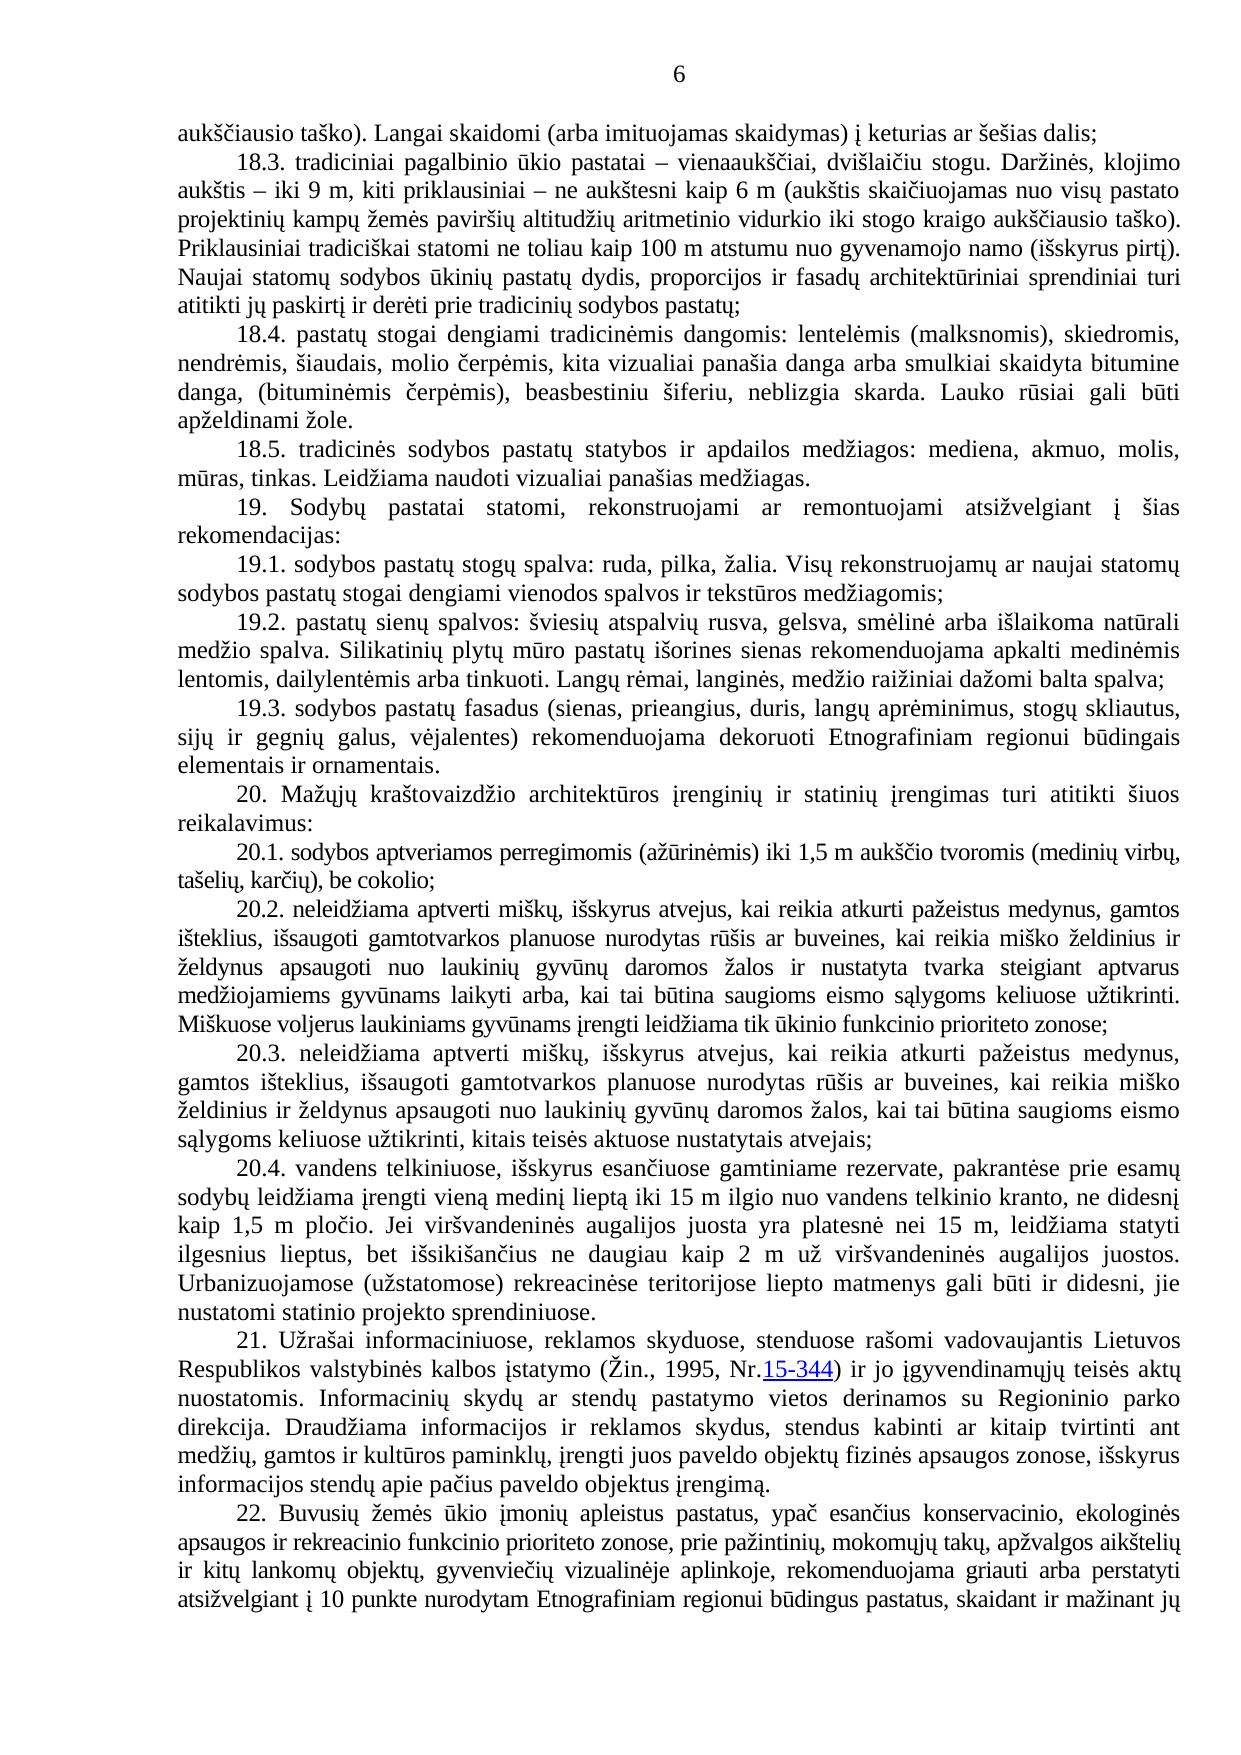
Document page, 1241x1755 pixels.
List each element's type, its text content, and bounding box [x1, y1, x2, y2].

text 20.4. vandens telkiniuose, išskyrus esančiuose gamtiniame rezervate, pakrantėse prie esamų sodybų leidžiama įrengti vieną medinį lieptą iki 15 m ilgio nuo vandens telkinio kranto, ne didesnį kaip 1,5 m pločio. Jei viršvandeninės augalijos juosta yra platesnė nei 15 m, leidžiama statyti ilgesnius lieptus, bet išsikišančius ne daugiau kaip 2 m už viršvandeninės augalijos juostos. Urbanizuojamose (užstatomose) rekreacinėse teritorijose liepto matmenys gali būti ir didesni, jie nustatomi statinio projekto sprendiniuose. [177, 1153, 1181, 1326]
text 20.1. sodybos aptveriamos perregimomis (ažūrinėmis) iki 1,5 m aukščio tvoromis (medinių virbų, tašelių, karčių), be cokolio; [177, 837, 1181, 894]
text 19.1. sodybos pastatų stogų spalva: ruda, pilka, žalia. Visų rekonstruojamų ar naujai statomų sodybos pastatų stogai dengiami vienodos spalvos ir tekstūros medžiagomis; [177, 549, 1181, 607]
text 21. Užrašai informaciniuose, reklamos skyduose, stenduose rašomi vadovaujantis Lietuvos Respublikos valstybinės kalbos įstatymo (Žin., 1995, Nr.15-344) ir jo įgyvendinamųjų teisės aktų nuostatomis. Informacinių skydų ar stendų pastatymo vietos derinamos su Regioninio parko direkcija. Draudžiama informacijos ir reklamos skydus, stendus kabinti ar kitaip tvirtinti ant medžių, gamtos ir kultūros paminklų, įrengti juos paveldo objektų fizinės apsaugos zonose, išskyrus informacijos stendų apie pačius paveldo objektus įrengimą. [177, 1326, 1181, 1498]
text 18.3. tradiciniai pagalbinio ūkio pastatai – vienaaukščiai, dvišlaičiu stogu. Daržinės, klojimo aukštis – iki 9 m, kiti priklausiniai – ne aukštesni kaip 6 m (aukštis skaičiuojamas nuo visų pastato projektinių kampų žemės paviršių altitudžių aritmetinio vidurkio iki stogo kraigo aukščiausio taško). Priklausiniai tradiciškai statomi ne toliau kaip 100 m atstumu nuo gyvenamojo namo (išskyrus pirtį). Naujai statomų sodybos ūkinių pastatų dydis, proporcijos ir fasadų architektūriniai sprendiniai turi atitikti jų paskirtį ir derėti prie tradicinių sodybos pastatų; [177, 147, 1181, 319]
text 18.4. pastatų stogai dengiami tradicinėmis dangomis: lentelėmis (malksnomis), skiedromis, nendrėmis, šiaudais, molio čerpėmis, kita vizualiai panašia danga arba smulkiai skaidyta bitumine danga, (bituminėmis čerpėmis), beasbestiniu šiferiu, neblizgia skarda. Lauko rūsiai gali būti apželdinami žole. [177, 319, 1181, 434]
text 20.2. neleidžiama aptverti miškų, išskyrus atvejus, kai reikia atkurti pažeistus medynus, gamtos išteklius, išsaugoti gamtotvarkos planuose nurodytas rūšis ar buveines, kai reikia miško želdinius ir želdynus apsaugoti nuo laukinių gyvūnų daromos žalos ir nustatyta tvarka steigiant aptvarus medžiojamiems gyvūnams laikyti arba, kai tai būtina saugioms eismo sąlygoms keliuose užtikrinti. Miškuose voljerus laukiniams gyvūnams įrengti leidžiama tik ūkinio funkcinio prioriteto zonose; [177, 894, 1181, 1038]
text 19. Sodybų pastatai statomi, rekonstruojami ar remontuojami atsižvelgiant į šias rekomendacijas: [177, 492, 1181, 549]
text 19.2. pastatų sienų spalvos: šviesių atspalvių rusva, gelsva, smėlinė arba išlaikoma natūrali medžio spalva. Silikatinių plytų mūro pastatų išorines sienas rekomenduojama apkalti medinėmis lentomis, dailylentėmis arba tinkuoti. Langų rėmai, langinės, medžio raižiniai dažomi balta spalva; [177, 607, 1181, 693]
text 20.3. neleidžiama aptverti miškų, išskyrus atvejus, kai reikia atkurti pažeistus medynus, gamtos išteklius, išsaugoti gamtotvarkos planuose nurodytas rūšis ar buveines, kai reikia miško želdinius ir želdynus apsaugoti nuo laukinių gyvūnų daromos žalos, kai tai būtina saugioms eismo sąlygoms keliuose užtikrinti, kitais teisės aktuose nustatytais atvejais; [177, 1038, 1181, 1153]
text 22. Buvusių žemės ūkio įmonių apleistus pastatus, ypač esančius konservacinio, ekologinės apsaugos ir rekreacinio funkcinio prioriteto zonose, prie pažintinių, mokomųjų takų, apžvalgos aikštelių ir kitų lankomų objektų, gyvenviečių vizualinėje aplinkoje, rekomenduojama griauti arba perstatyti atsižvelgiant į 10 punkte nurodytam Etnografiniam regionui būdingus pastatus, skaidant ir mažinant jų [177, 1498, 1181, 1613]
text 19.3. sodybos pastatų fasadus (sienas, prieangius, duris, langų aprėminimus, stogų skliautus, sijų ir gegnių galus, vėjalentes) rekomenduojama dekoruoti Etnografiniam regionui būdingais elementais ir ornamentais. [177, 693, 1181, 779]
text 18.5. tradicinės sodybos pastatų statybos ir apdailos medžiagos: mediena, akmuo, molis, mūras, tinkas. Leidžiama naudoti vizualiai panašias medžiagas. [177, 434, 1181, 492]
text 20. Mažųjų kraštovaizdžio architektūros įrenginių ir statinių įrengimas turi atitikti šiuos reikalavimus: [177, 779, 1181, 837]
text aukščiausio taško). Langai skaidomi (arba imituojamas skaidymas) į keturias ar šešias dalis; [177, 118, 1181, 147]
